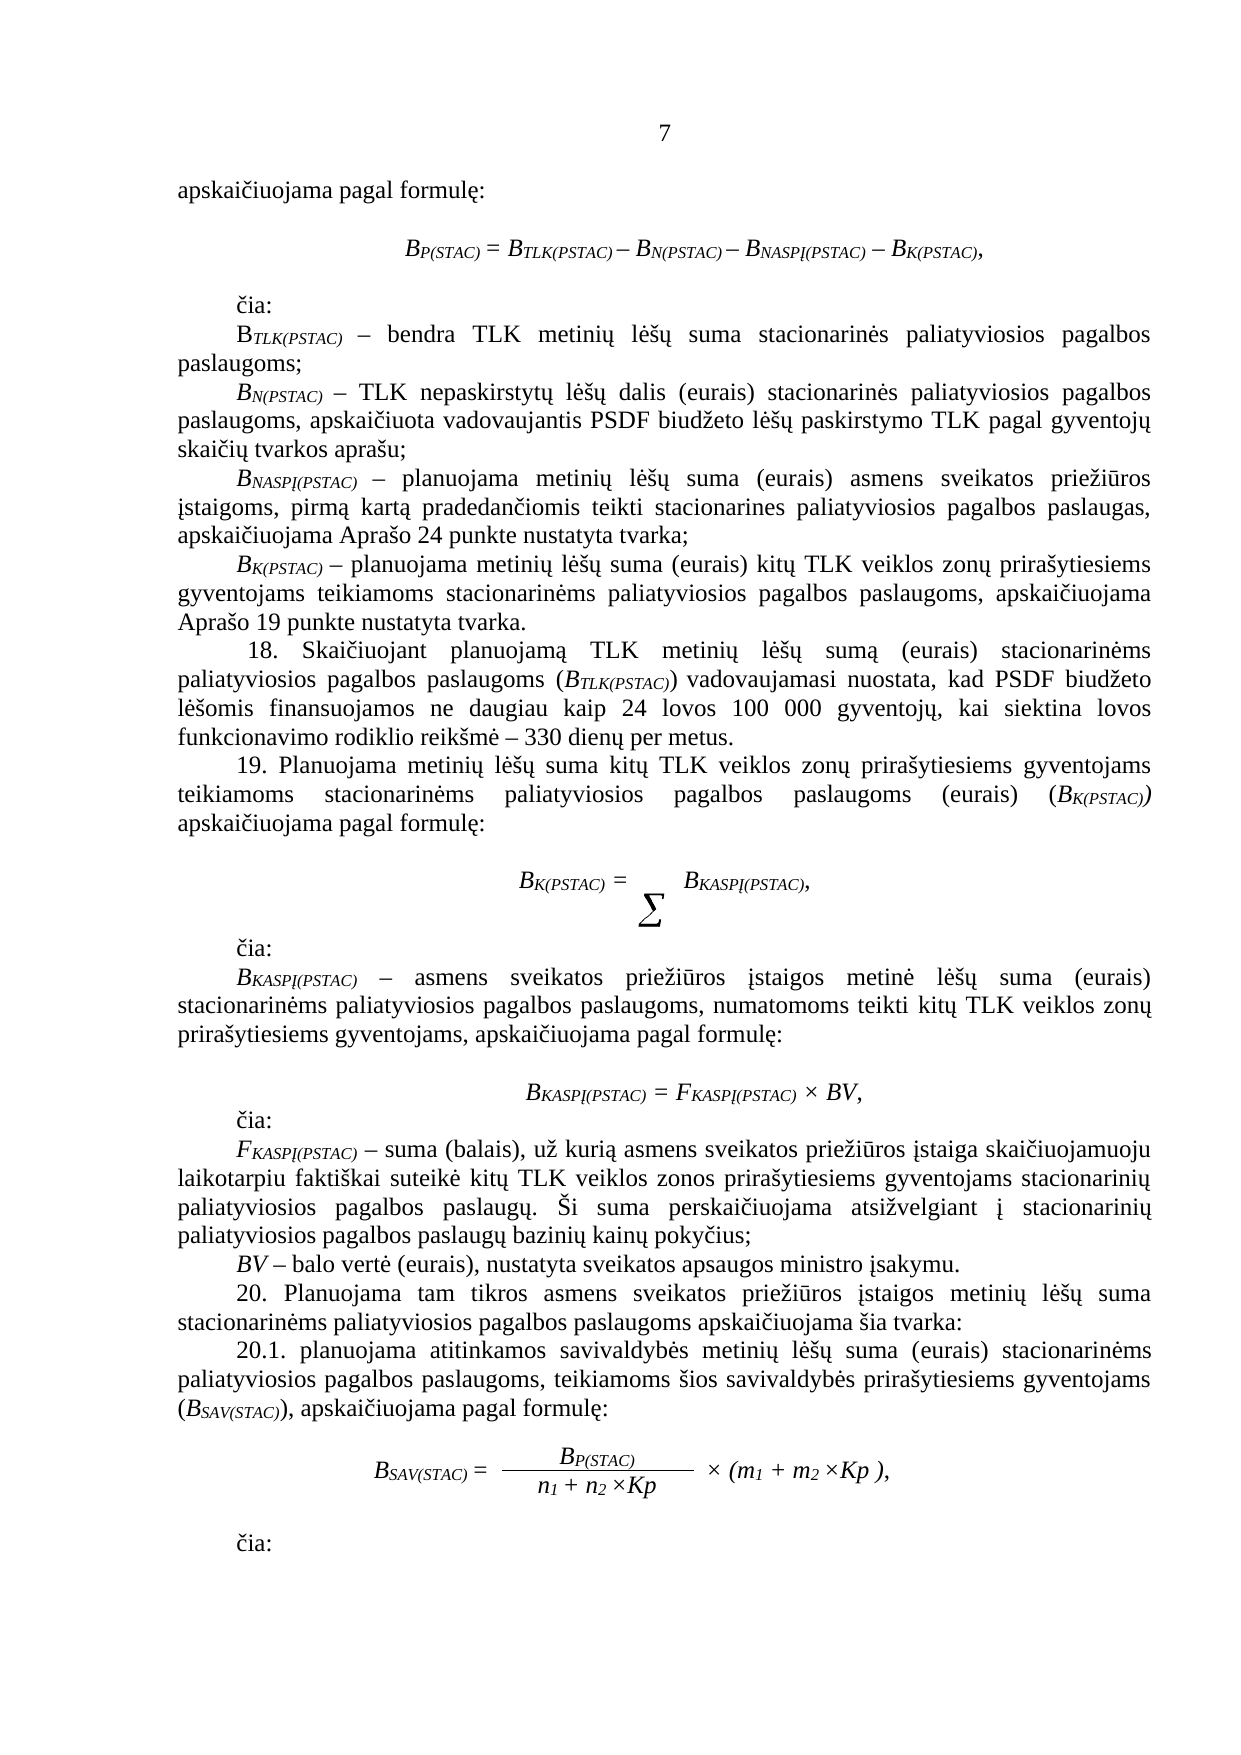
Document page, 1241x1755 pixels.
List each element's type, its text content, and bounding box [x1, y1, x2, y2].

text BK(PSTAC) – planuojama metinių lėšų suma (eurais) kitų TLK veiklos zonų prirašytiesiems gyventojams teikiamoms stacionarinėms paliatyviosios pagalbos paslaugoms, apskaičiuojama Aprašo 19 punkte nustatyta tvarka. [177, 549, 1152, 636]
text čia: [177, 1528, 1152, 1557]
text BV – balo vertė (eurais), nustatyta sveikatos apsaugos ministro įsakymu. [177, 1249, 1152, 1278]
text BNASPĮ(PSTAC) – planuojama metinių lėšų suma (eurais) asmens sveikatos priežiūros įstaigoms, pirmą kartą pradedančiomis teikti stacionarines paliatyviosios pagalbos paslaugas, apskaičiuojama Aprašo 24 punkte nustatyta tvarka; [177, 463, 1152, 549]
text BKASPĮ(PSTAC) = FKASPĮ(PSTAC) × BV, [177, 1077, 1152, 1105]
text 18. Skaičiuojant planuojamą TLK metinių lėšų sumą (eurais) stacionarinėms paliatyviosios pagalbos paslaugoms (BTLK(PSTAC)) vadovaujamasi nuostata, kad PSDF biudžeto lėšomis finansuojamos ne daugiau kaip 24 lovos 100 000 gyventojų, kai siektina lovos funkcionavimo rodiklio reikšmė – 330 dienų per metus. [177, 636, 1152, 751]
table_cell n1 + n2 ×Kp [502, 1471, 694, 1499]
text BN(PSTAC) – TLK nepaskirstytų lėšų dalis (eurais) stacionarinės paliatyviosios pagalbos paslaugoms, apskaičiuota vadovaujantis PSDF biudžeto lėšų paskirstymo TLK pagal gyventojų skaičių tvarkos aprašu; [177, 377, 1152, 463]
text čia: [177, 933, 1152, 962]
table_header BSAV(STAC) = [192, 1441, 502, 1499]
text BKASPĮ(PSTAC) – asmens sveikatos priežiūros įstaigos metinė lėšų suma (eurais) stacionarinėms paliatyviosios pagalbos paslaugoms, numatomoms teikti kitų TLK veiklos zonų prirašytiesiems gyventojams, apskaičiuojama pagal formulę: [177, 962, 1152, 1048]
text BP(STAC) = BTLK(PSTAC) – BN(PSTAC) – BNASPĮ(PSTAC) – BK(PSTAC), [177, 233, 1152, 262]
text 20.1. planuojama atitinkamos savivaldybės metinių lėšų suma (eurais) stacionarinėms paliatyviosios pagalbos paslaugoms, teikiamoms šios savivaldybės prirašytiesiems gyventojams (BSAV(STAC)), apskaičiuojama pagal formulę: [177, 1335, 1152, 1422]
text čia: [177, 291, 1152, 319]
text apskaičiuojama pagal formulę: [177, 176, 1152, 204]
text FKASPĮ(PSTAC) – suma (balais), už kurią asmens sveikatos priežiūros įstaiga skaičiuojamuoju laikotarpiu faktiškai suteikė kitų TLK veiklos zonos prirašytiesiems gyventojams stacionarinių paliatyviosios pagalbos paslaugų. Ši suma perskaičiuojama atsižvelgiant į stacionarinių paliatyviosios pagalbos paslaugų bazinių kainų pokyčius; [177, 1134, 1152, 1249]
table_header × (m1 + m2 ×Kp ), [694, 1441, 1137, 1499]
text BK(PSTAC) = BKASPĮ(PSTAC), [177, 866, 1152, 933]
text BTLK(PSTAC) – bendra TLK metinių lėšų suma stacionarinės paliatyviosios pagalbos paslaugoms; [177, 319, 1152, 377]
text čia: [177, 1105, 1152, 1134]
text 19. Planuojama metinių lėšų suma kitų TLK veiklos zonų prirašytiesiems gyventojams teikiamoms stacionarinėms paliatyviosios pagalbos paslaugoms (eurais) (BK(PSTAC)) apskaičiuojama pagal formulę: [177, 751, 1152, 837]
table_header BP(STAC) [502, 1441, 694, 1469]
text 20. Planuojama tam tikros asmens sveikatos priežiūros įstaigos metinių lėšų suma stacionarinėms paliatyviosios pagalbos paslaugoms apskaičiuojama šia tvarka: [177, 1278, 1152, 1335]
